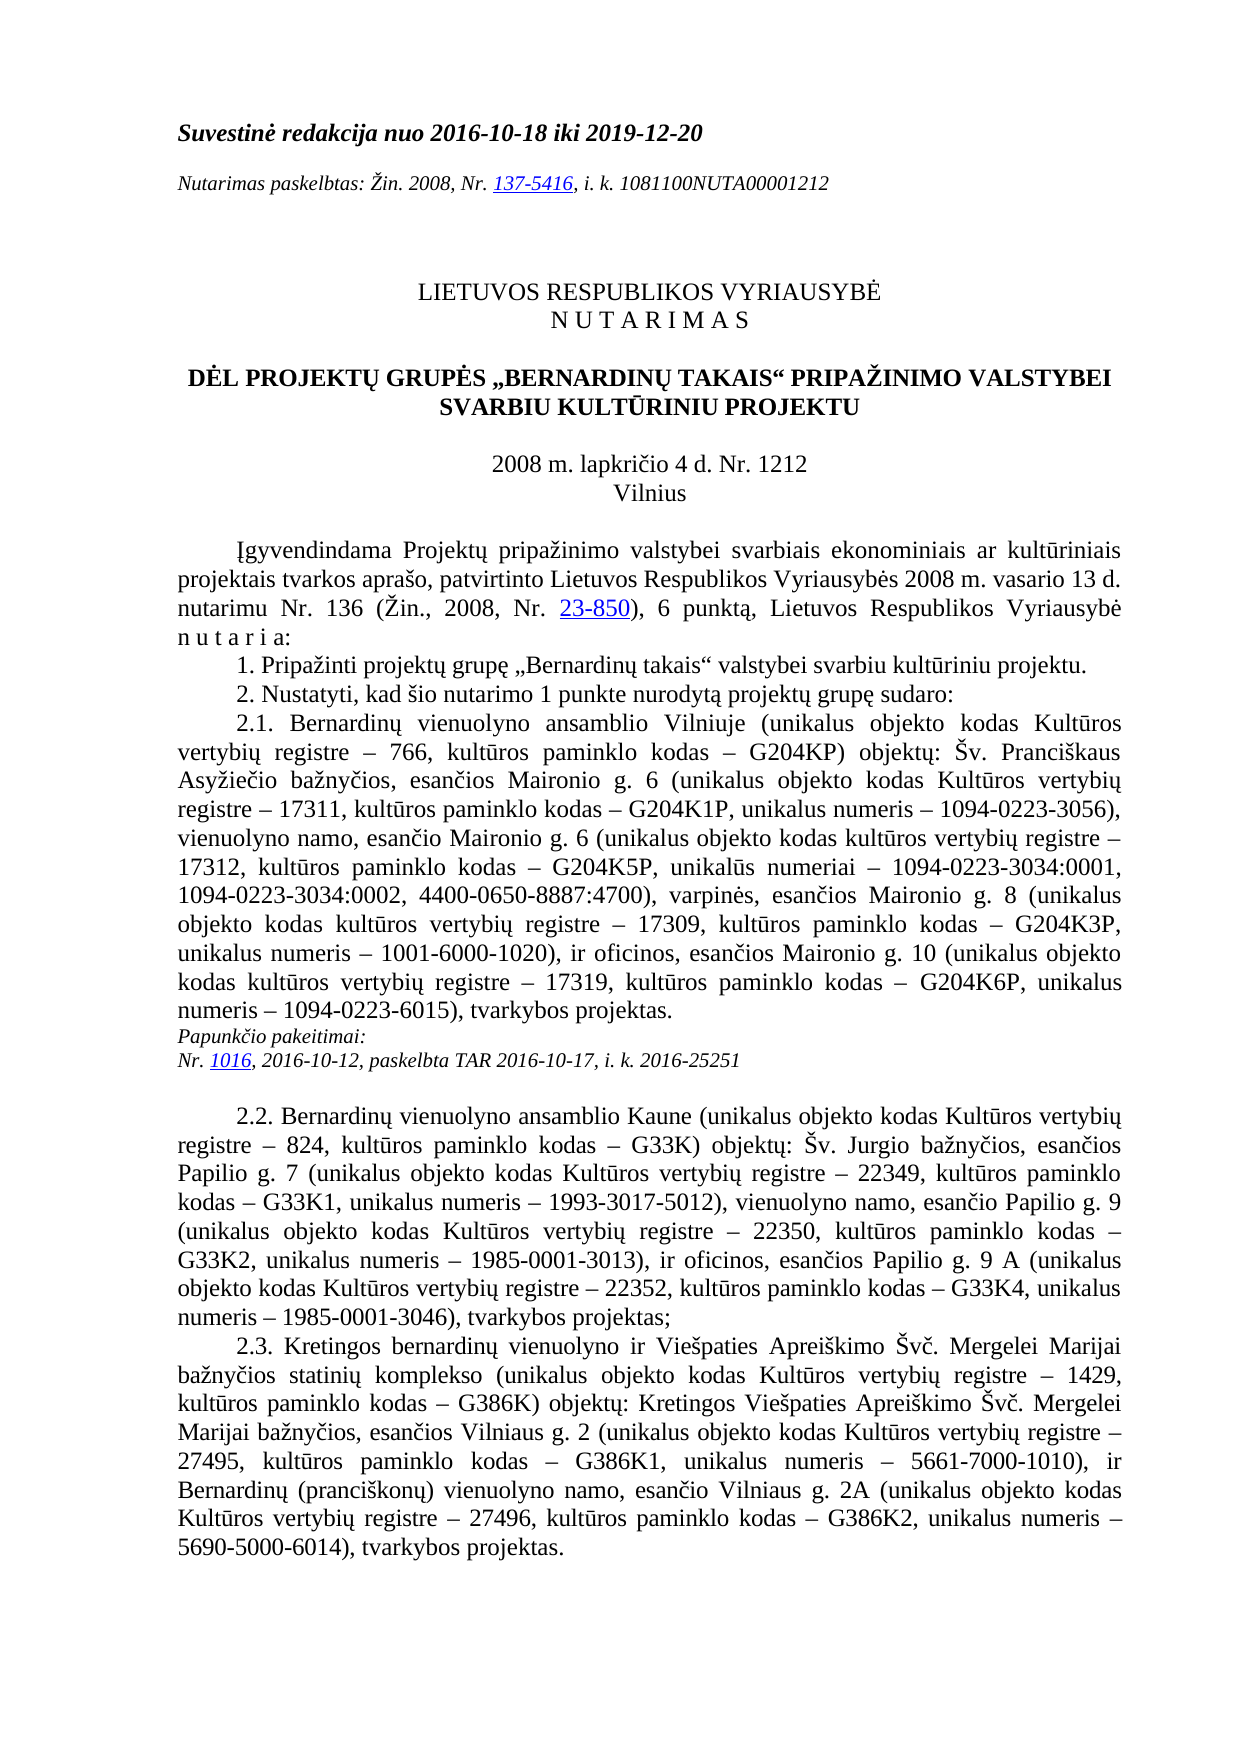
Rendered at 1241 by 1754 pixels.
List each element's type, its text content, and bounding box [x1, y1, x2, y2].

text DĖL PROJEKTŲ GRUPĖS „BERNARDINŲ TAKAIS“ PRIPAŽINIMO VALSTYBEI SVARBIU KULTŪRINIU PROJEKTU [177, 363, 1122, 420]
text 2. Nustatyti, kad šio nutarimo 1 punkte nurodytą projektų grupę sudaro: [177, 679, 1122, 708]
text Suvestinė redakcija nuo 2016-10-18 iki 2019-12-20 [177, 118, 1122, 147]
text 1. Pripažinti projektų grupę „Bernardinų takais“ valstybei svarbiu kultūriniu projektu. [177, 650, 1122, 679]
text 2.1. Bernardinų vienuolyno ansamblio Vilniuje (unikalus objekto kodas Kultūros vertybių registre – 766, kultūros paminklo kodas – G204KP) objektų: Šv. Pranciškaus Asyžiečio bažnyčios, esančios Maironio g. 6 (unikalus objekto kodas Kultūros vertybių registre – 17311, kultūros paminklo kodas – G204K1P, unikalus numeris – 1094-0223-3056), vienuolyno namo, esančio Maironio g. 6 (unikalus objekto kodas kultūros vertybių registre – 17312, kultūros paminklo kodas – G204K5P, unikalūs numeriai – 1094-0223-3034:0001, 1094-0223-3034:0002, 4400-0650-8887:4700), varpinės, esančios Maironio g. 8 (unikalus objekto kodas kultūros vertybių registre – 17309, kultūros paminklo kodas – G204K3P, unikalus numeris – 1001-6000-1020), ir oficinos, esančios Maironio g. 10 (unikalus objekto kodas kultūros vertybių registre – 17319, kultūros paminklo kodas – G204K6P, unikalus numeris – 1094-0223-6015), tvarkybos projektas. [177, 708, 1122, 1024]
text Lietuvos Respublikos Vyriausybė [177, 277, 1122, 305]
text Papunkčio pakeitimai: [177, 1024, 1122, 1048]
text Nutarimas paskelbtas: Žin. 2008, Nr. 137-5416, i. k. 1081100NUTA00001212 [177, 171, 1122, 195]
text 2008 m. lapkričio 4 d. Nr. 1212 [177, 449, 1122, 478]
text Nr. 1016, 2016-10-12, paskelbta TAR 2016-10-17, i. k. 2016-25251 [177, 1048, 1122, 1072]
text 2.2. Bernardinų vienuolyno ansamblio Kaune (unikalus objekto kodas Kultūros vertybių registre – 824, kultūros paminklo kodas – G33K) objektų: Šv. Jurgio bažnyčios, esančios Papilio g. 7 (unikalus objekto kodas Kultūros vertybių registre – 22349, kultūros paminklo kodas – G33K1, unikalus numeris – 1993-3017-5012), vienuolyno namo, esančio Papilio g. 9 (unikalus objekto kodas Kultūros vertybių registre – 22350, kultūros paminklo kodas – G33K2, unikalus numeris – 1985-0001-3013), ir oficinos, esančios Papilio g. 9 A (unikalus objekto kodas Kultūros vertybių registre – 22352, kultūros paminklo kodas – G33K4, unikalus numeris – 1985-0001-3046), tvarkybos projektas; [177, 1101, 1122, 1331]
text Įgyvendindama Projektų pripažinimo valstybei svarbiais ekonominiais ar kultūriniais projektais tvarkos aprašo, patvirtinto Lietuvos Respublikos Vyriausybės 2008 m. vasario 13 d. nutarimu Nr. 136 (Žin., 2008, Nr. 23-850), 6 punktą, Lietuvos Respublikos Vyriausybė nutaria: [177, 535, 1122, 650]
text NUTARIMAS [177, 305, 1122, 334]
text 2.3. Kretingos bernardinų vienuolyno ir Viešpaties Apreiškimo Švč. Mergelei Marijai bažnyčios statinių komplekso (unikalus objekto kodas Kultūros vertybių registre – 1429, kultūros paminklo kodas – G386K) objektų: Kretingos Viešpaties Apreiškimo Švč. Mergelei Marijai bažnyčios, esančios Vilniaus g. 2 (unikalus objekto kodas Kultūros vertybių registre – 27495, kultūros paminklo kodas – G386K1, unikalus numeris – 5661-7000-1010), ir Bernardinų (pranciškonų) vienuolyno namo, esančio Vilniaus g. 2A (unikalus objekto kodas Kultūros vertybių registre – 27496, kultūros paminklo kodas – G386K2, unikalus numeris – 5690-5000-6014), tvarkybos projektas. [177, 1331, 1122, 1561]
text Vilnius [177, 478, 1122, 507]
